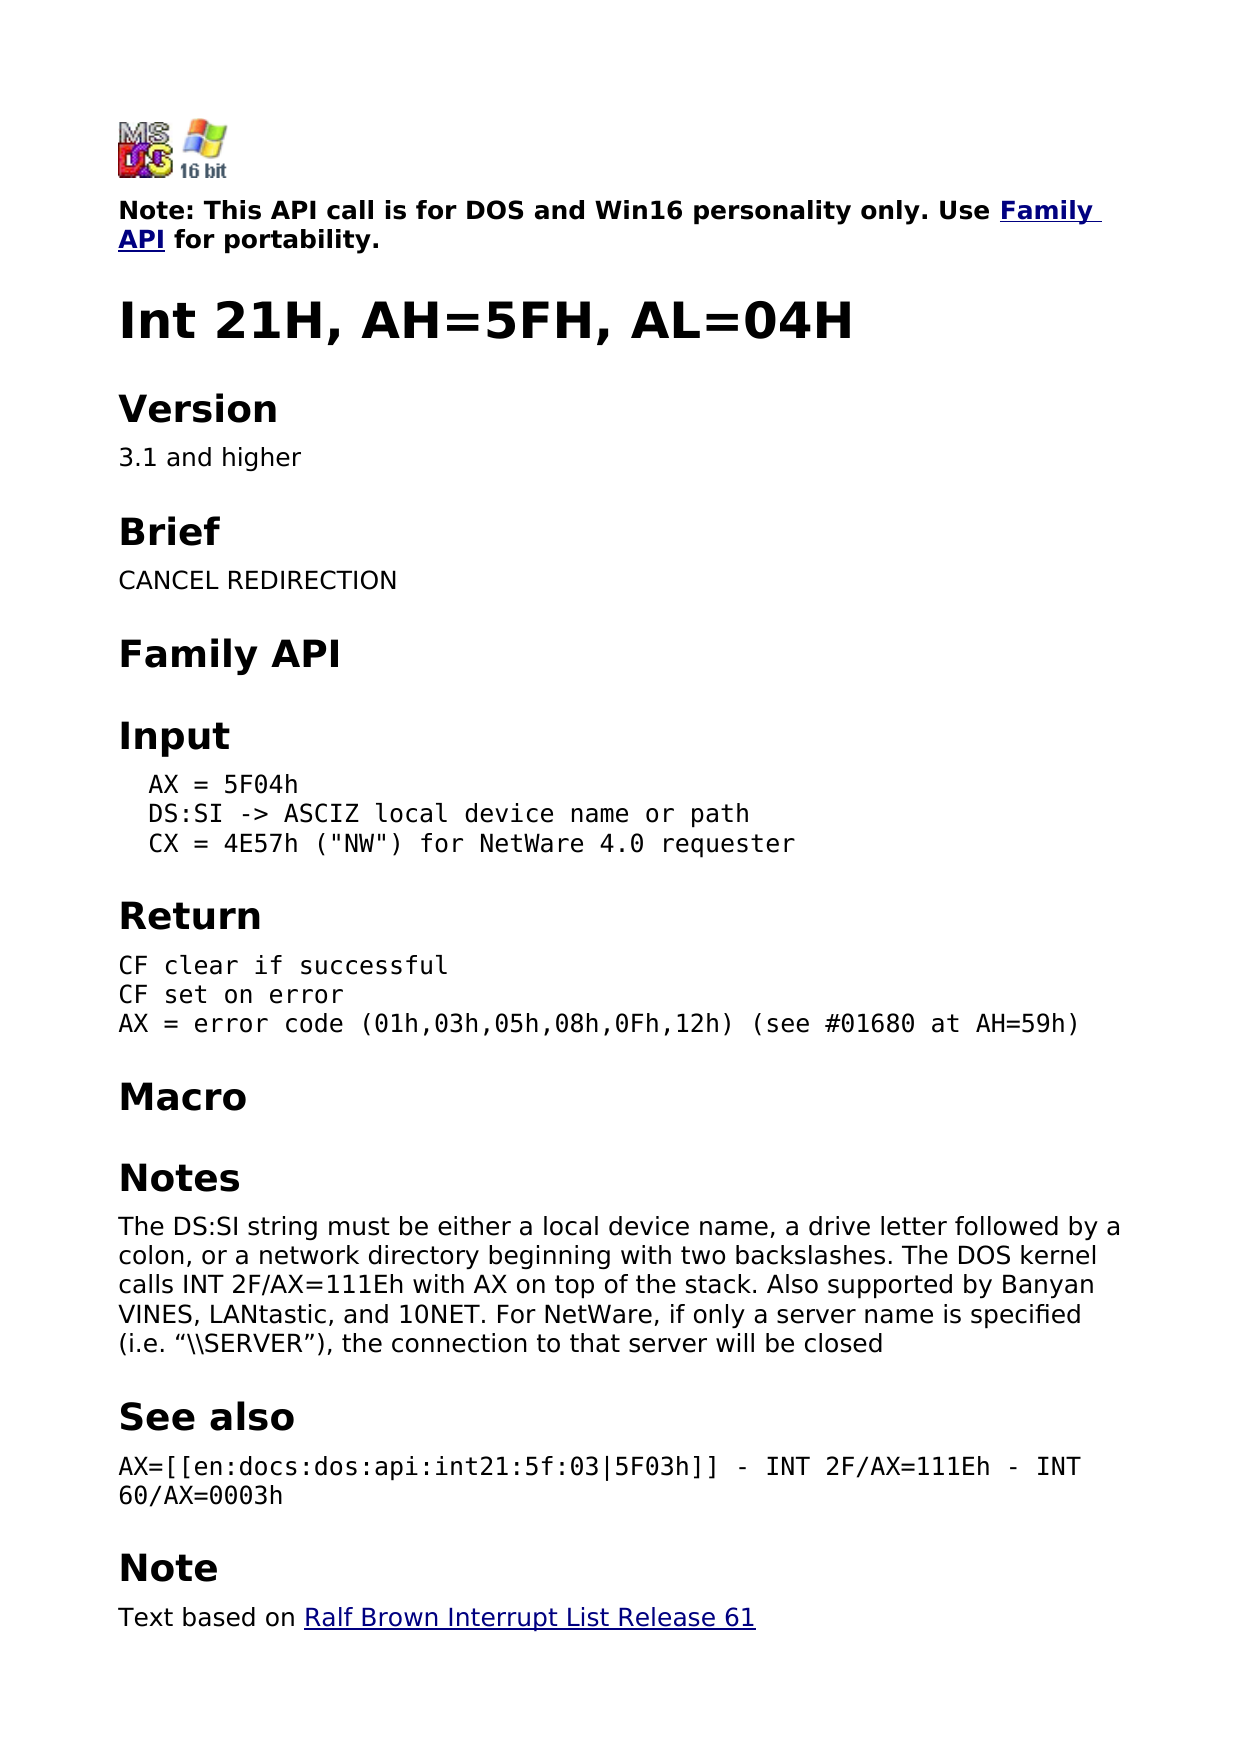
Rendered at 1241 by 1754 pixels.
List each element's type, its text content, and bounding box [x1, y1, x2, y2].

subtitle Input [118, 714, 1122, 758]
subtitle Int 21H, AH=5FH, AL=04H [118, 292, 1122, 350]
text CF clear if successful CF set on error AX = error code (01h,03h,05h,08h,0Fh,12h) (see #01680 at AH=59h) [118, 951, 1122, 1038]
subtitle Notes [118, 1156, 1122, 1200]
picture [118, 122, 173, 178]
subtitle Family API [118, 633, 1122, 677]
text CANCEL REDIRECTION [118, 566, 1122, 596]
text The DS:SI string must be either a local device name, a drive letter followed by a colon, or a network directory beginning with two backslashes. The DOS kernel calls INT 2F/AX=111Eh with AX on top of the stack. Also supported by Banyan VINES, LANtastic, and 10NET. For NetWare, if only a server name is specified (i.e. “\\SERVER”), the connection to that server will be closed [118, 1212, 1122, 1358]
subtitle Macro [118, 1075, 1122, 1119]
text AX=[[en:docs:dos:api:int21:5f:03|5F03h]] - INT 2F/AX=111Eh - INT 60/AX=0003h [118, 1452, 1122, 1510]
subtitle Version [118, 387, 1122, 431]
subtitle See also [118, 1396, 1122, 1439]
subtitle Note [118, 1547, 1122, 1591]
text Note: This API call is for DOS and Win16 personality only. Use Family API for portability. [118, 196, 1122, 254]
text AX = 5F04h DS:SI -> ASCIZ local device name or path CX = 4E57h ("NW") for NetWare 4.0 requester [118, 770, 1122, 858]
text Text based on Ralf Brown Interrupt List Release 61 [118, 1603, 1122, 1632]
subtitle Return [118, 895, 1122, 938]
text 3.1 and higher [118, 444, 1122, 473]
picture [180, 118, 228, 178]
subtitle Brief [118, 510, 1122, 554]
